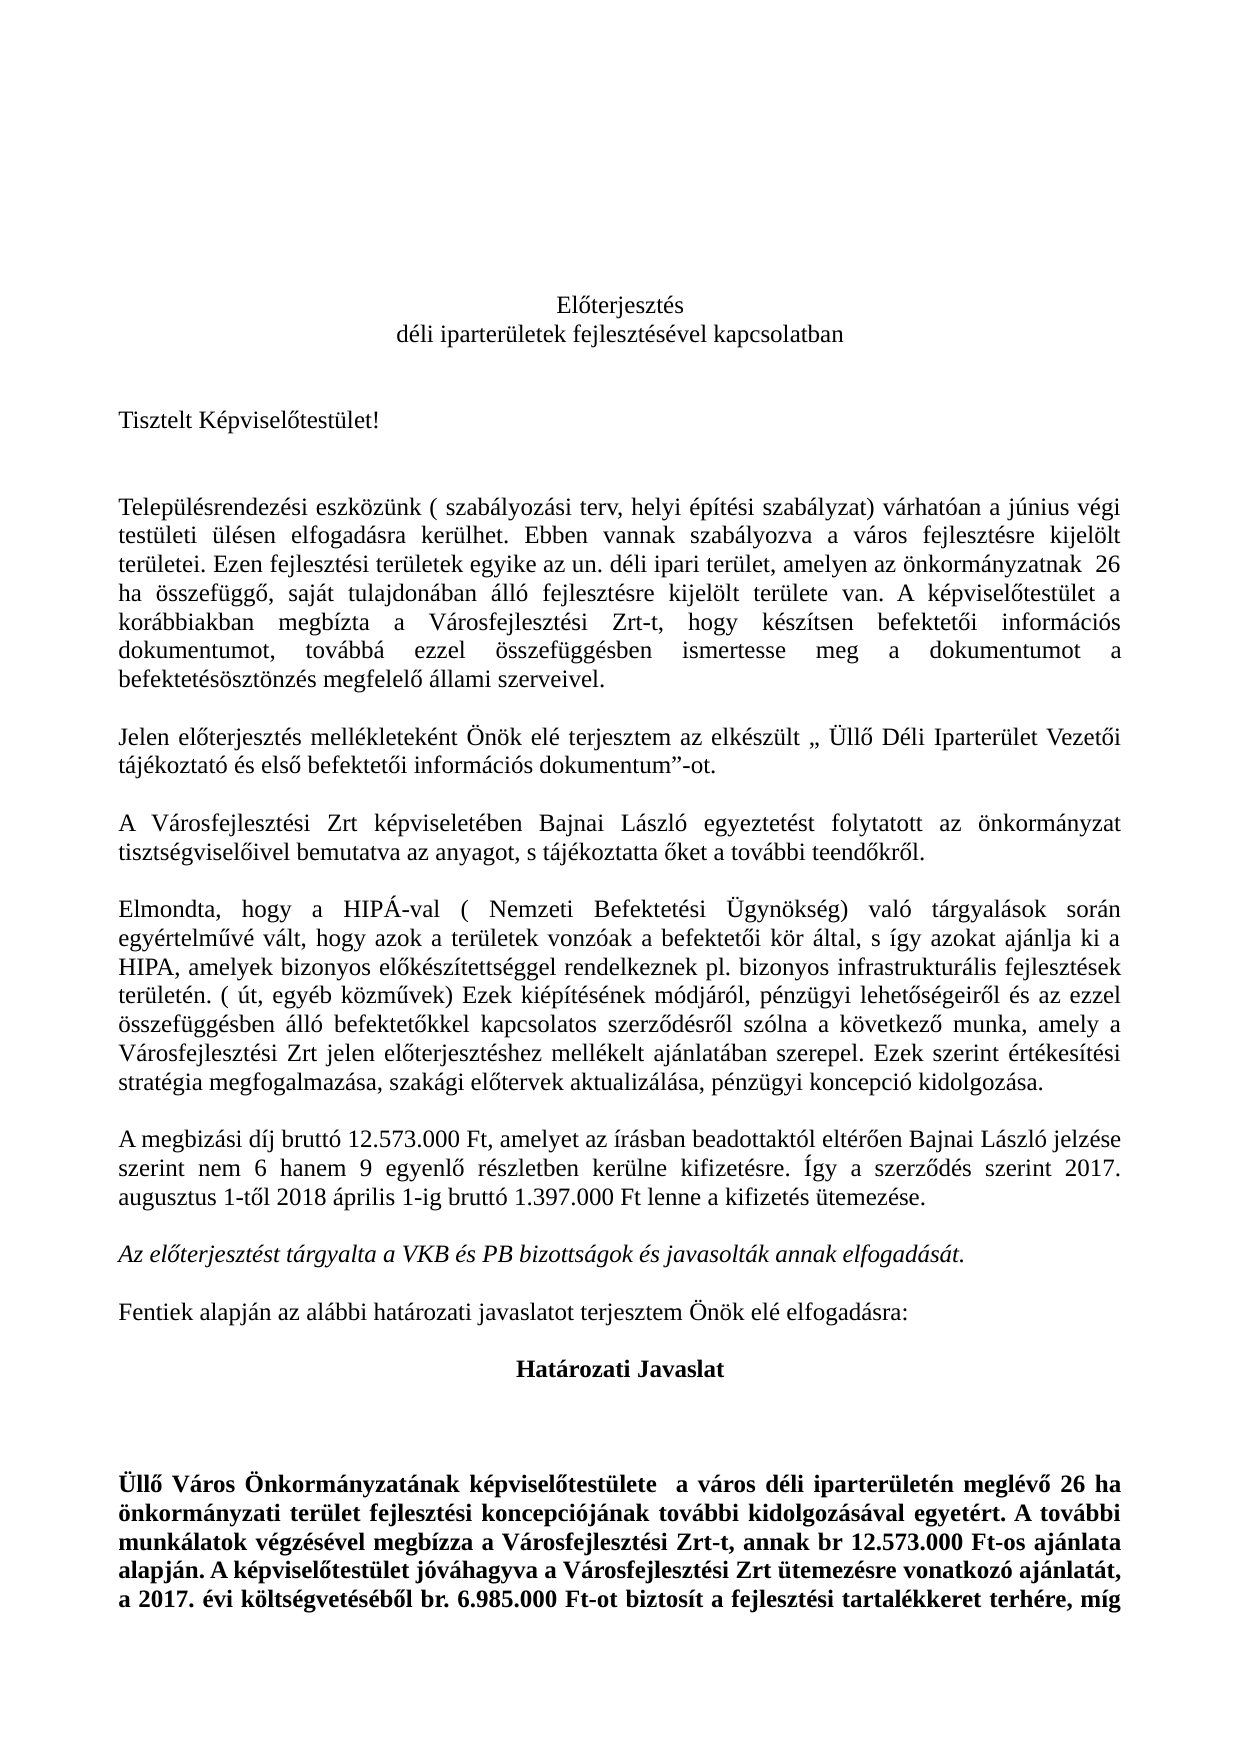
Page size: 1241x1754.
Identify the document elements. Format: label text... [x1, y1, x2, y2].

text déli iparterületek fejlesztésével kapcsolatban [118, 319, 1122, 348]
text Előterjesztés [118, 291, 1122, 319]
text A megbizási díj bruttó 12.573.000 Ft, amelyet az írásban beadottaktól eltérően Bajnai László jelzése szerint nem 6 hanem 9 egyenlő részletben kerülne kifizetésre. Így a szerződés szerint 2017. augusztus 1-től 2018 április 1-ig bruttó 1.397.000 Ft lenne a kifizetés ütemezése. [118, 1124, 1122, 1211]
text Jelen előterjesztés mellékleteként Önök elé terjesztem az elkészült „ Üllő Déli Iparterület Vezetői tájékoztató és első befektetői információs dokumentum”-ot. [118, 722, 1122, 779]
text Tisztelt Képviselőtestület! [118, 406, 1122, 434]
text Elmondta, hogy a HIPÁ-val ( Nemzeti Befektetési Ügynökség) való tárgyalások során egyértelművé vált, hogy azok a területek vonzóak a befektetői kör által, s így azokat ajánlja ki a HIPA, amelyek bizonyos előkészítettséggel rendelkeznek pl. bizonyos infrastrukturális fejlesztések területén. ( út, egyéb közművek) Ezek kiépítésének módjáról, pénzügyi lehetőségeiről és az ezzel összefüggésben álló befektetőkkel kapcsolatos szerződésről szólna a következő munka, amely a Városfejlesztési Zrt jelen előterjesztéshez mellékelt ajánlatában szerepel. Ezek szerint értékesítési stratégia megfogalmazása, szakági előtervek aktualizálása, pénzügyi koncepció kidolgozása. [118, 894, 1122, 1096]
text Az előterjesztést tárgyalta a VKB és PB bizottságok és javasolták annak elfogadását. [118, 1239, 1122, 1268]
text Településrendezési eszközünk ( szabályozási terv, helyi építési szabályzat) várhatóan a június végi testületi ülésen elfogadásra kerülhet. Ebben vannak szabályozva a város fejlesztésre kijelölt területei. Ezen fejlesztési területek egyike az un. déli ipari terület, amelyen az önkormányzatnak 26 ha összefüggő, saját tulajdonában álló fejlesztésre kijelölt területe van. A képviselőtestület a korábbiakban megbízta a Városfejlesztési Zrt-t, hogy készítsen befektetői információs dokumentumot, továbbá ezzel összefüggésben ismertesse meg a dokumentumot a befektetésösztönzés megfelelő állami szerveivel. [118, 492, 1122, 693]
text Üllő Város Önkormányzatának képviselőtestülete a város déli iparterületén meglévő 26 ha önkormányzati terület fejlesztési koncepciójának további kidolgozásával egyetért. A további munkálatok végzésével megbízza a Városfejlesztési Zrt-t, annak br 12.573.000 Ft-os ajánlata alapján. A képviselőtestület jóváhagyva a Városfejlesztési Zrt ütemezésre vonatkozó ajánlatát, a 2017. évi költségvetéséből br. 6.985.000 Ft-ot biztosít a fejlesztési tartalékkeret terhére, míg [118, 1469, 1122, 1613]
text A Városfejlesztési Zrt képviseletében Bajnai László egyeztetést folytatott az önkormányzat tisztségviselőivel bemutatva az anyagot, s tájékoztatta őket a további teendőkről. [118, 808, 1122, 866]
text Határozati Javaslat [118, 1354, 1122, 1383]
text Fentiek alapján az alábbi határozati javaslatot terjesztem Önök elé elfogadásra: [118, 1297, 1122, 1326]
